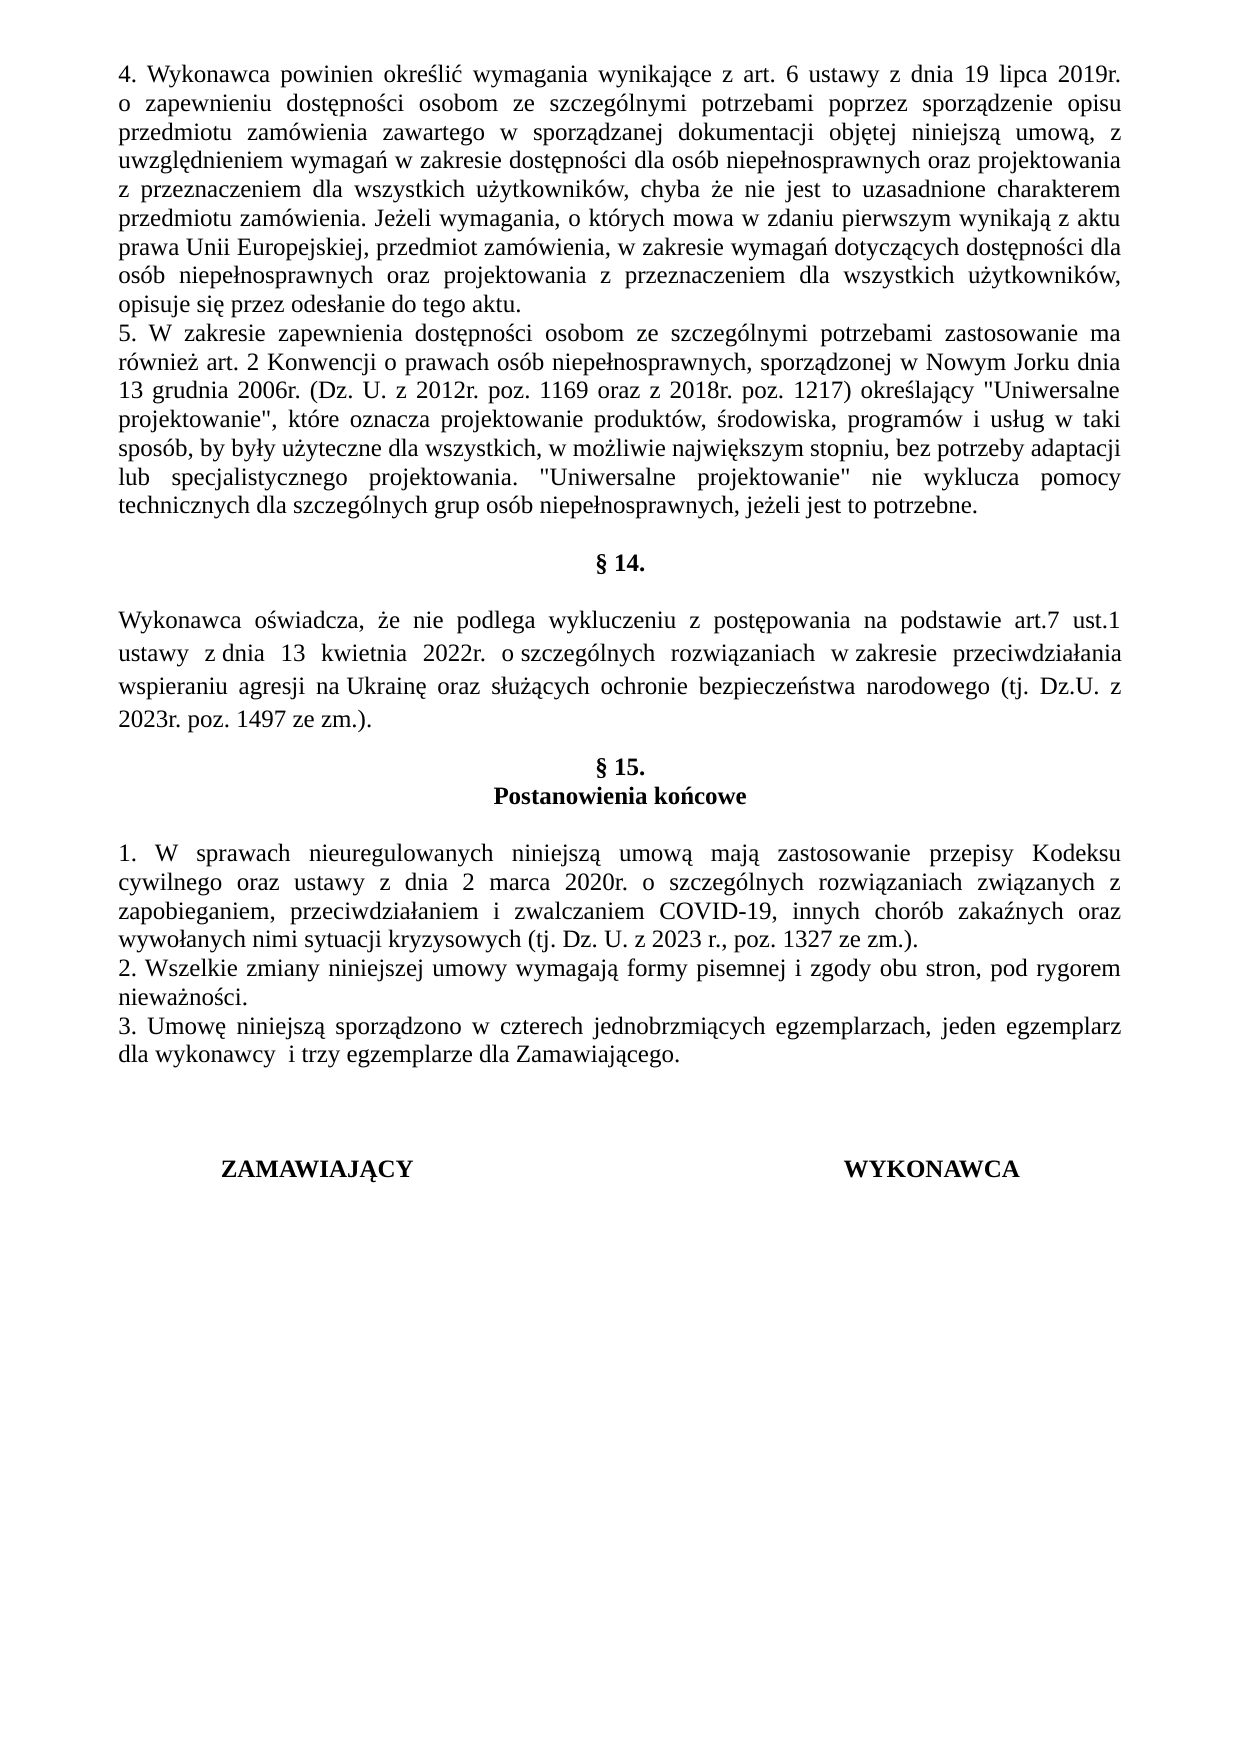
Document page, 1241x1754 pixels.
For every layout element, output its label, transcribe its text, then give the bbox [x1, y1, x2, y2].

text Wykonawca oświadcza, że nie podlega wykluczeniu z postępowania na podstawie art.7 ust.1 ustawy z dnia 13 kwietnia 2022r. o szczególnych rozwiązaniach w zakresie przeciwdziałania wspieraniu agresji na Ukrainę oraz służących ochronie bezpieczeństwa narodowego (tj. Dz.U. z 2023r. poz. 1497 ze zm.). [118, 605, 1122, 733]
text Postanowienia końcowe [118, 781, 1122, 809]
text 2. Wszelkie zmiany niniejszej umowy wymagają formy pisemnej i zgody obu stron, pod rygorem nieważności. [118, 953, 1122, 1011]
text 1. W sprawach nieuregulowanych niniejszą umową mają zastosowanie przepisy Kodeksu cywilnego oraz ustawy z dnia 2 marca 2020r. o szczególnych rozwiązaniach związanych z zapobieganiem, przeciwdziałaniem i zwalczaniem COVID-19, innych chorób zakaźnych oraz wywołanych nimi sytuacji kryzysowych (tj. Dz. U. z 2023 r., poz. 1327 ze zm.). [118, 838, 1122, 953]
text § 15. [118, 752, 1122, 781]
text 3. Umowę niniejszą sporządzono w czterech jednobrzmiących egzemplarzach, jeden egzemplarz dla wykonawcy i trzy egzemplarze dla Zamawiającego. [118, 1011, 1122, 1068]
text 5. W zakresie zapewnienia dostępności osobom ze szczególnymi potrzebami zastosowanie ma również art. 2 Konwencji o prawach osób niepełnosprawnych, sporządzonej w Nowym Jorku dnia 13 grudnia 2006r. (Dz. U. z 2012r. poz. 1169 oraz z 2018r. poz. 1217) określający "Uniwersalne projektowanie", które oznacza projektowanie produktów, środowiska, programów i usług w taki sposób, by były użyteczne dla wszystkich, w możliwie największym stopniu, bez potrzeby adaptacji lub specjalistycznego projektowania. "Uniwersalne projektowanie" nie wyklucza pomocy technicznych dla szczególnych grup osób niepełnosprawnych, jeżeli jest to potrzebne. [118, 318, 1122, 519]
text 4. Wykonawca powinien określić wymagania wynikające z art. 6 ustawy z dnia 19 lipca 2019r. o zapewnieniu dostępności osobom ze szczególnymi potrzebami poprzez sporządzenie opisu przedmiotu zamówienia zawartego w sporządzanej dokumentacji objętej niniejszą umową, z uwzględnieniem wymagań w zakresie dostępności dla osób niepełnosprawnych oraz projektowania z przeznaczeniem dla wszystkich użytkowników, chyba że nie jest to uzasadnione charakterem przedmiotu zamówienia. Jeżeli wymagania, o których mowa w zdaniu pierwszym wynikają z aktu prawa Unii Europejskiej, przedmiot zamówienia, w zakresie wymagań dotyczących dostępności dla osób niepełnosprawnych oraz projektowania z przeznaczeniem dla wszystkich użytkowników, opisuje się przez odesłanie do tego aktu. [118, 59, 1122, 318]
text § 14. [118, 548, 1122, 577]
text ZAMAWIAJĄCY WYKONAWCA [118, 1154, 1122, 1183]
